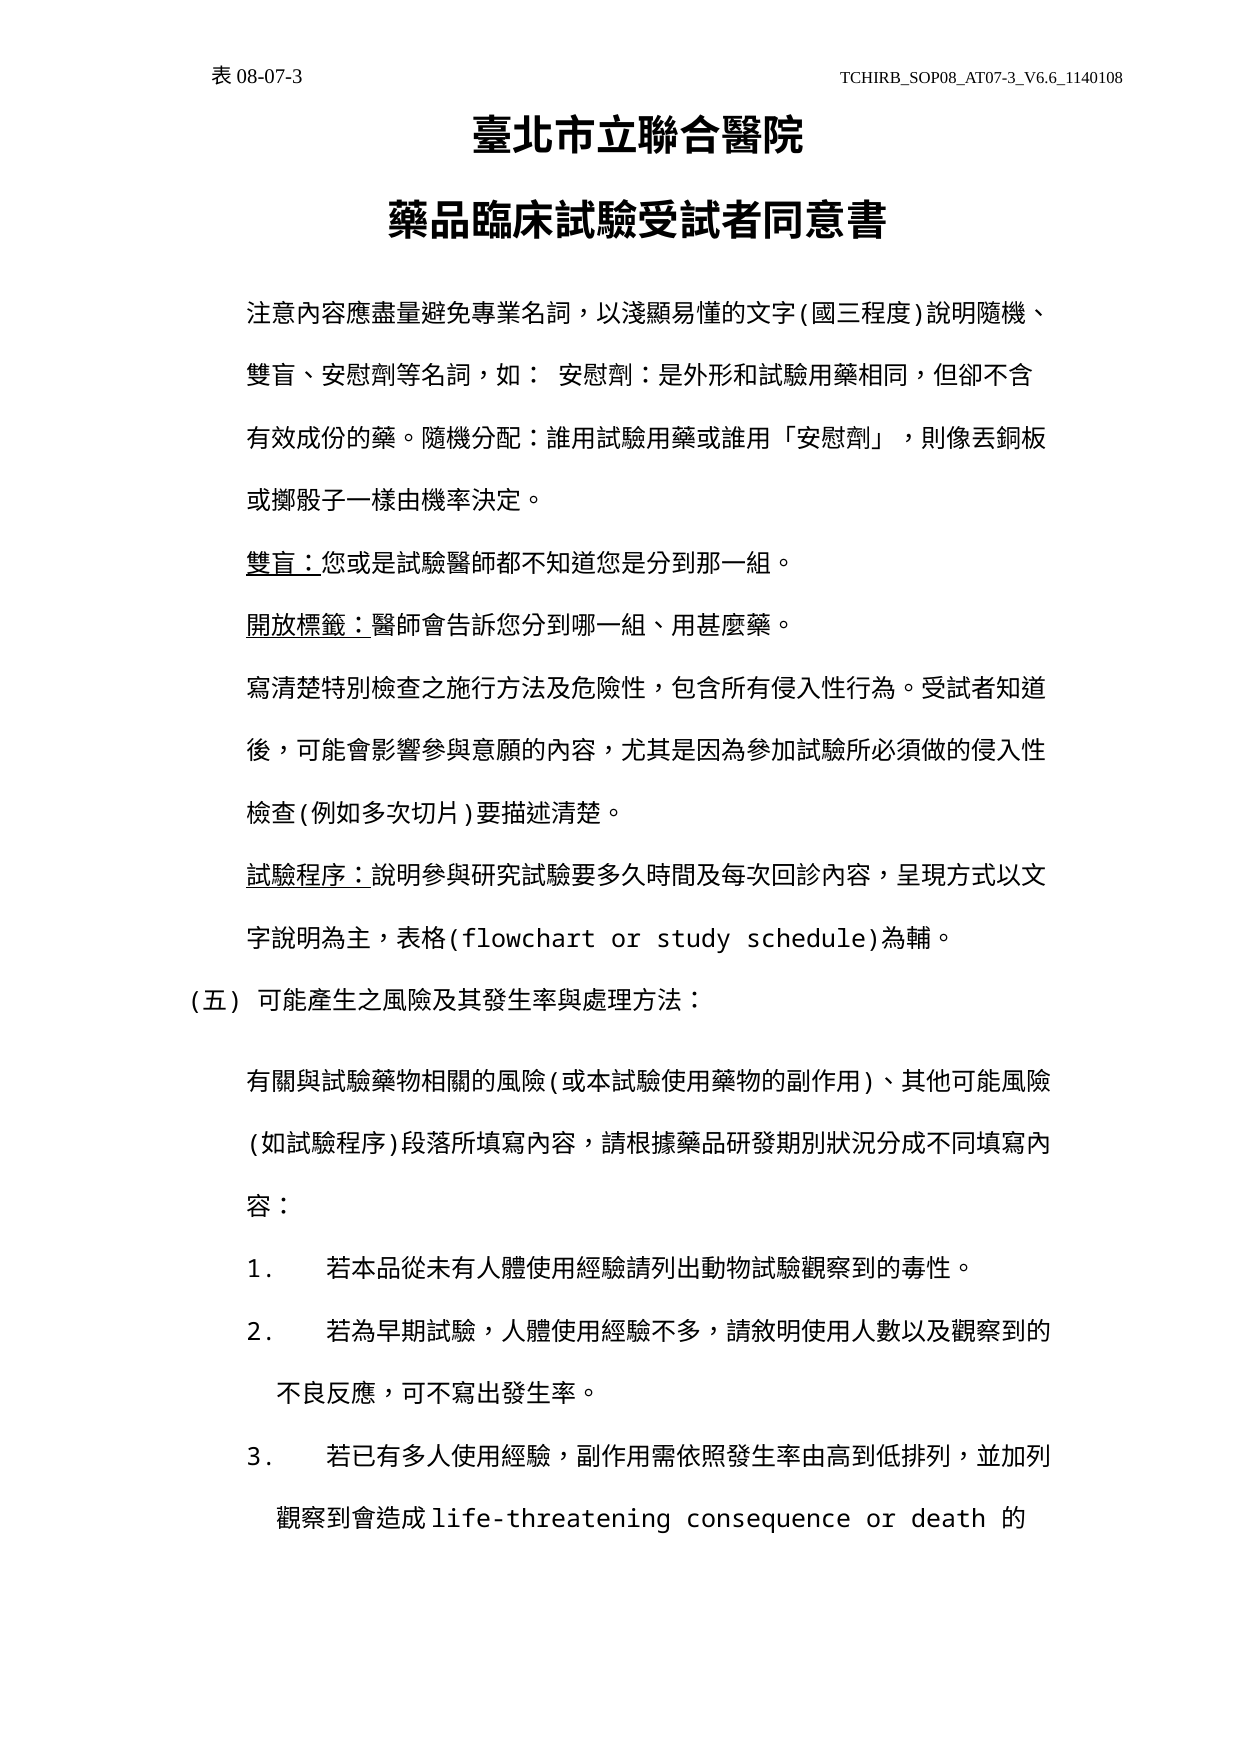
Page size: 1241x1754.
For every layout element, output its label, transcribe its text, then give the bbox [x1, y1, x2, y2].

text (五) 可能產生之風險及其發生率與處理方法： [187, 957, 1053, 1019]
text 雙盲：您或是試驗醫師都不知道您是分到那一組。 [246, 519, 1053, 582]
list 若本品從未有人體使用經驗請列出動物試驗觀察到的毒性。 [246, 1225, 1053, 1288]
text 有關與試驗藥物相關的風險(或本試驗使用藥物的副作用)、其他可能風險(如試驗程序)段落所填寫內容，請根據藥品研發期別狀況分成不同填寫內容： [246, 1038, 1053, 1225]
text 寫清楚特別檢查之施行方法及危險性，包含所有侵入性行為。受試者知道後，可能會影響參與意願的內容，尤其是因為參加試驗所必須做的侵入性檢查(例如多次切片)要描述清楚。 [246, 644, 1053, 832]
list 若已有多人使用經驗，副作用需依照發生率由高到低排列，並加列觀察到會造成life-threatening consequence or death 的 [246, 1413, 1053, 1538]
text 注意內容應盡量避免專業名詞，以淺顯易懂的文字(國三程度)說明隨機、雙盲、安慰劑等名詞，如： 安慰劑：是外形和試驗用藥相同，但卻不含有效成份的藥。隨機分配：誰用試驗用藥或誰用「安慰劑」，則像丟銅板或擲骰子一樣由機率決定。 [246, 269, 1053, 519]
list 若為早期試驗，人體使用經驗不多，請敘明使用人數以及觀察到的不良反應，可不寫出發生率。 [246, 1288, 1053, 1413]
text 試驗程序：說明參與研究試驗要多久時間及每次回診內容，呈現方式以文字說明為主，表格(flowchart or study schedule)為輔。 [246, 832, 1053, 957]
text 開放標籤：醫師會告訴您分到哪一組、用甚麼藥。 [246, 582, 1053, 644]
